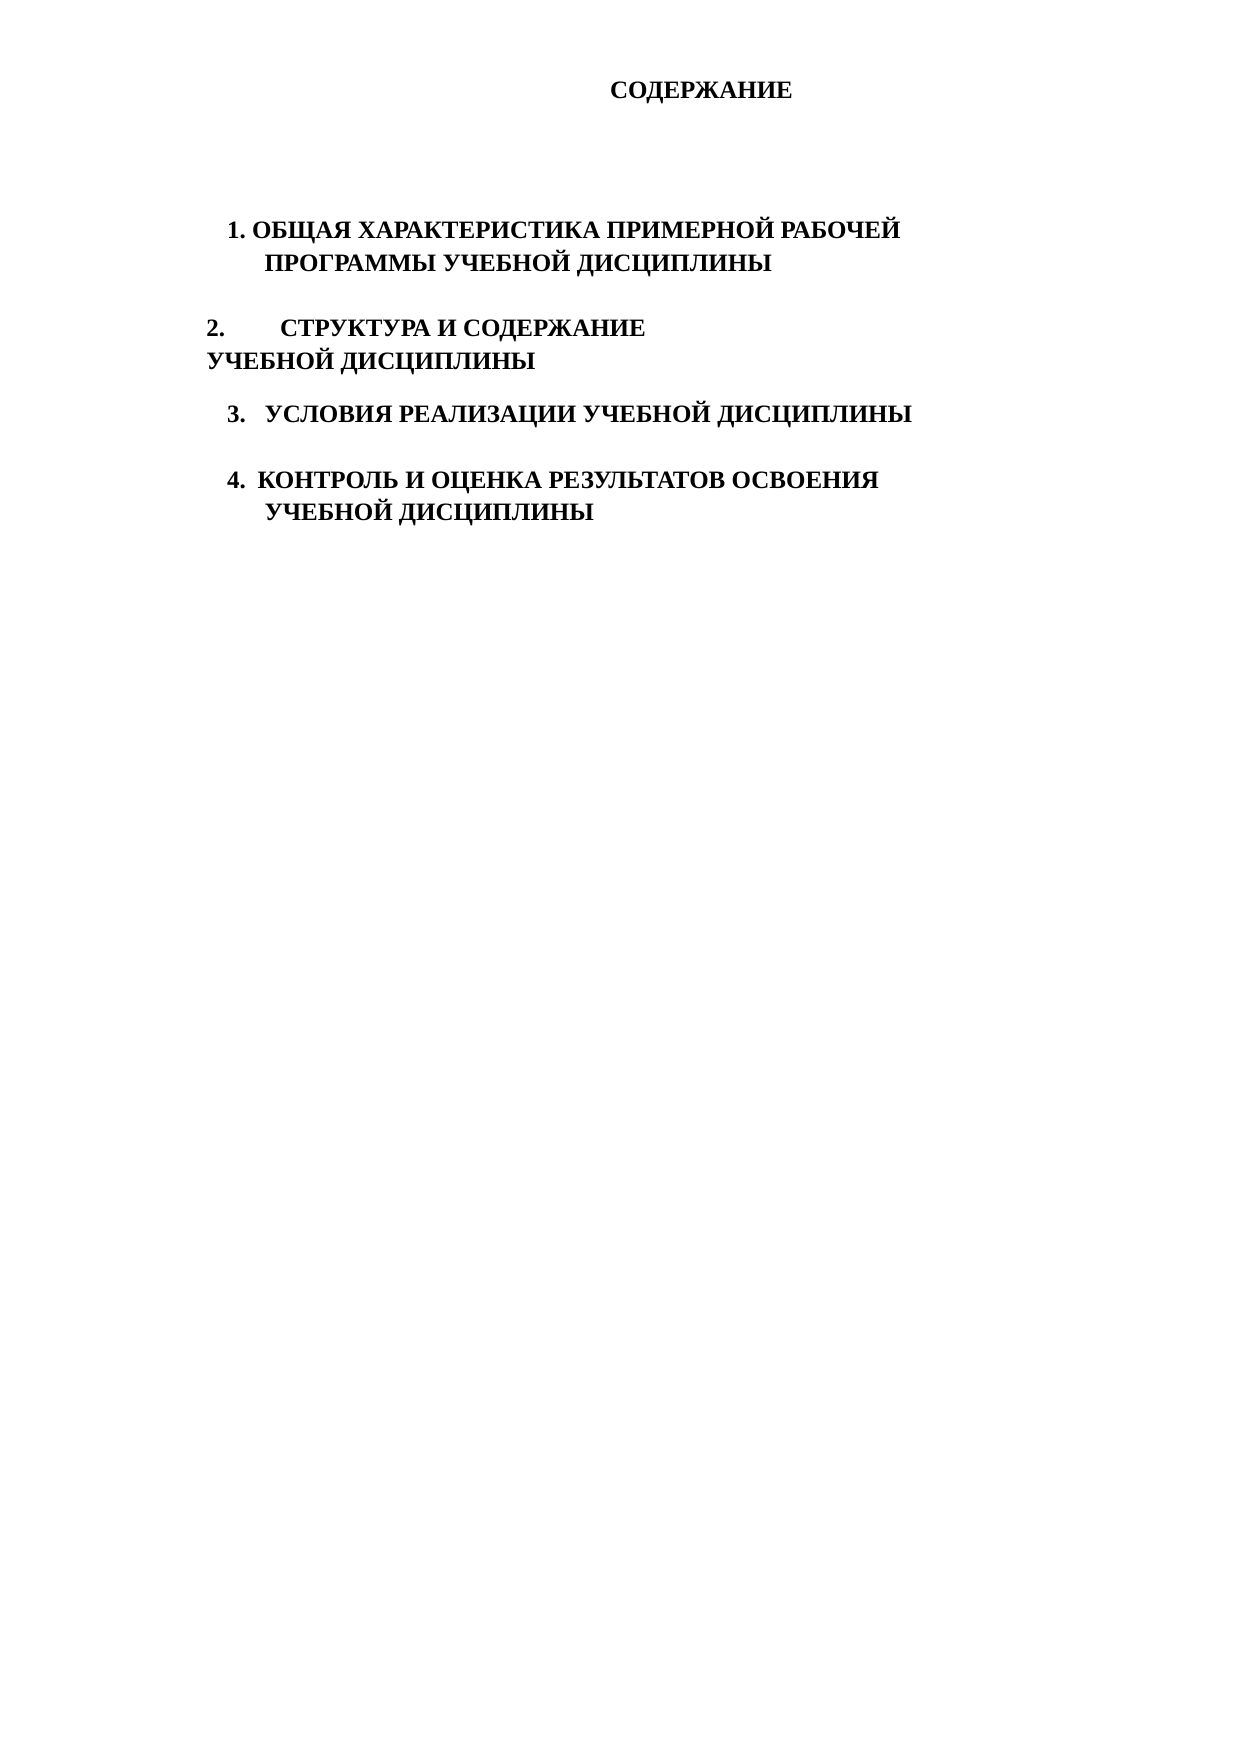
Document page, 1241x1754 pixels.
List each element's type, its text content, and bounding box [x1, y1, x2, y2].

table_header 1. ОБЩАЯ ХАРАКТЕРИСТИКА ПРИМЕРНОЙ РАБОЧЕЙ ПРОГРАММЫ УЧЕБНОЙ ДИСЦИПЛИНЫ [206, 215, 941, 295]
subtitle СОДЕРЖАНИЕ [298, 75, 1104, 104]
table_cell СТРУКТУРА И СОДЕРЖАНИЕ УЧЕБНОЙ ДИСЦИПЛИНЫ УСЛОВИЯ РЕАЛИЗАЦИИ УЧЕБНОЙ ДИСЦИПЛИНЫ [206, 295, 941, 448]
table_cell 4. КОНТРОЛЬ И ОЦЕНКА РЕЗУЛЬТАТОВ ОСВОЕНИЯ УЧЕБНОЙ ДИСЦИПЛИНЫ [206, 448, 941, 528]
